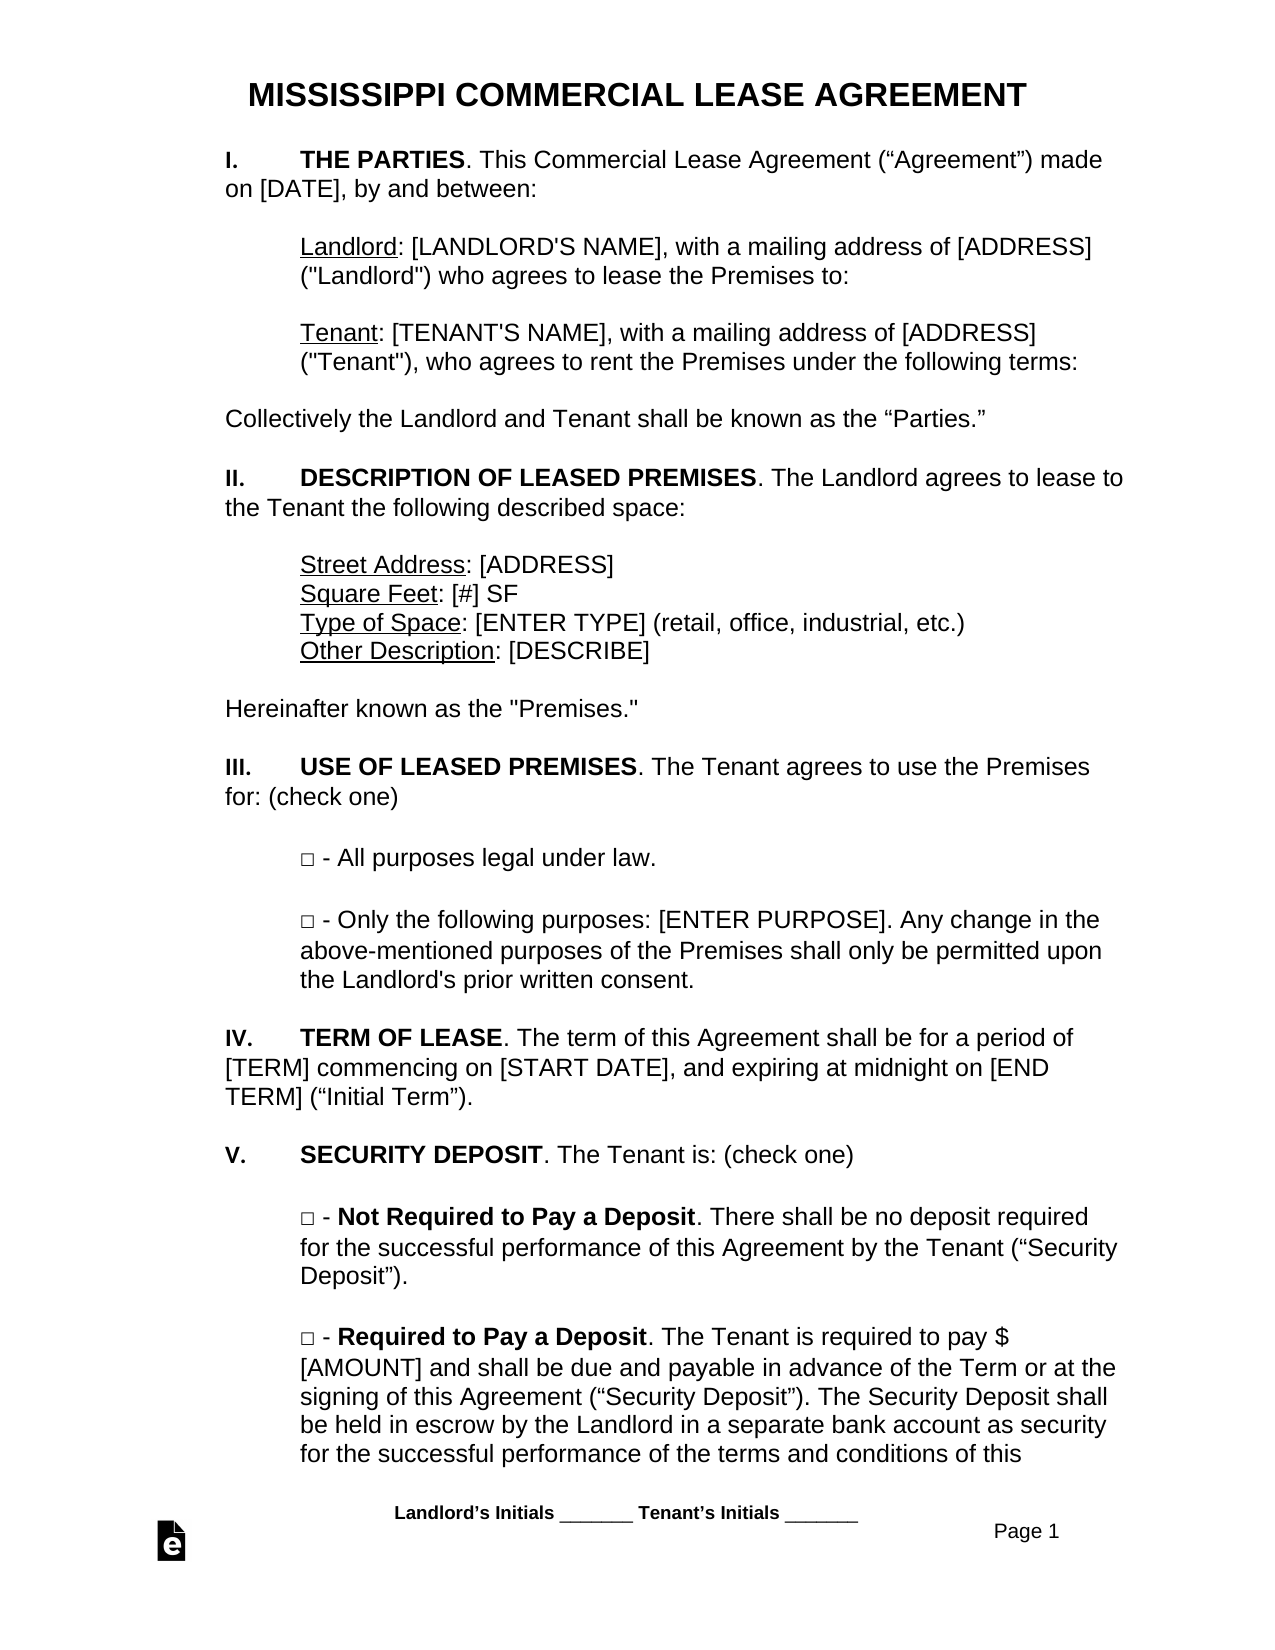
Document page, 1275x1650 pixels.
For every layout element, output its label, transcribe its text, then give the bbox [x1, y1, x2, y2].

list TERM OF LEASE. The term of this Agreement shall be for a period of [TERM] commencing on [START DATE], and expiring at midnight on [END TERM] (“Initial Term”). [225, 1022, 1125, 1110]
list SECURITY DEPOSIT. The Tenant is: (check one) [225, 1139, 1125, 1170]
text ☐ - Not Required to Pay a Deposit. There shall be no deposit required for the successful performance of this Agreement by the Tenant (“Security Deposit”). [300, 1198, 1125, 1290]
text MISSISSIPPI COMMERCIAL LEASE AGREEMENT [150, 75, 1125, 113]
list THE PARTIES. This Commercial Lease Agreement (“Agreement”) made on [DATE], by and between: [225, 144, 1125, 203]
text Tenant: [TENANT'S NAME], with a mailing address of [ADDRESS] ("Tenant"), who agrees to rent the Premises under the following terms: [300, 318, 1125, 376]
text Hereinafter known as the "Premises." [225, 694, 1125, 722]
list DESCRIPTION OF LEASED PREMISES. The Landlord agrees to lease to the Tenant the following described space: [225, 462, 1125, 521]
text ☐ - Required to Pay a Deposit. The Tenant is required to pay $[AMOUNT] and shall be due and payable in advance of the Term or at the signing of this Agreement (“Security Deposit”). The Security Deposit shall be held in escrow by the Landlord in a separate bank account as security for the successful performance of the terms and conditions of this [300, 1319, 1125, 1468]
text ☐ - All purposes legal under law. [300, 839, 1125, 873]
text Square Feet: [#] SF [300, 579, 1125, 607]
text Type of Space: [ENTER TYPE] (retail, office, industrial, etc.) [300, 607, 1125, 636]
text Landlord: [LANDLORD'S NAME], with a mailing address of [ADDRESS] ("Landlord") who agrees to lease the Premises to: [300, 232, 1125, 289]
text ☐ - Only the following purposes: [ENTER PURPOSE]. Any change in the above-mentioned purposes of the Premises shall only be permitted upon the Landlord's prior written consent. [300, 902, 1125, 994]
list USE OF LEASED PREMISES. The Tenant agrees to use the Premises for: (check one) [225, 751, 1125, 811]
text Street Address: [ADDRESS] [300, 550, 1125, 579]
text Collectively the Landlord and Tenant shall be known as the “Parties.” [225, 404, 1125, 433]
text Other Description: [DESCRIBE] [300, 636, 1125, 665]
